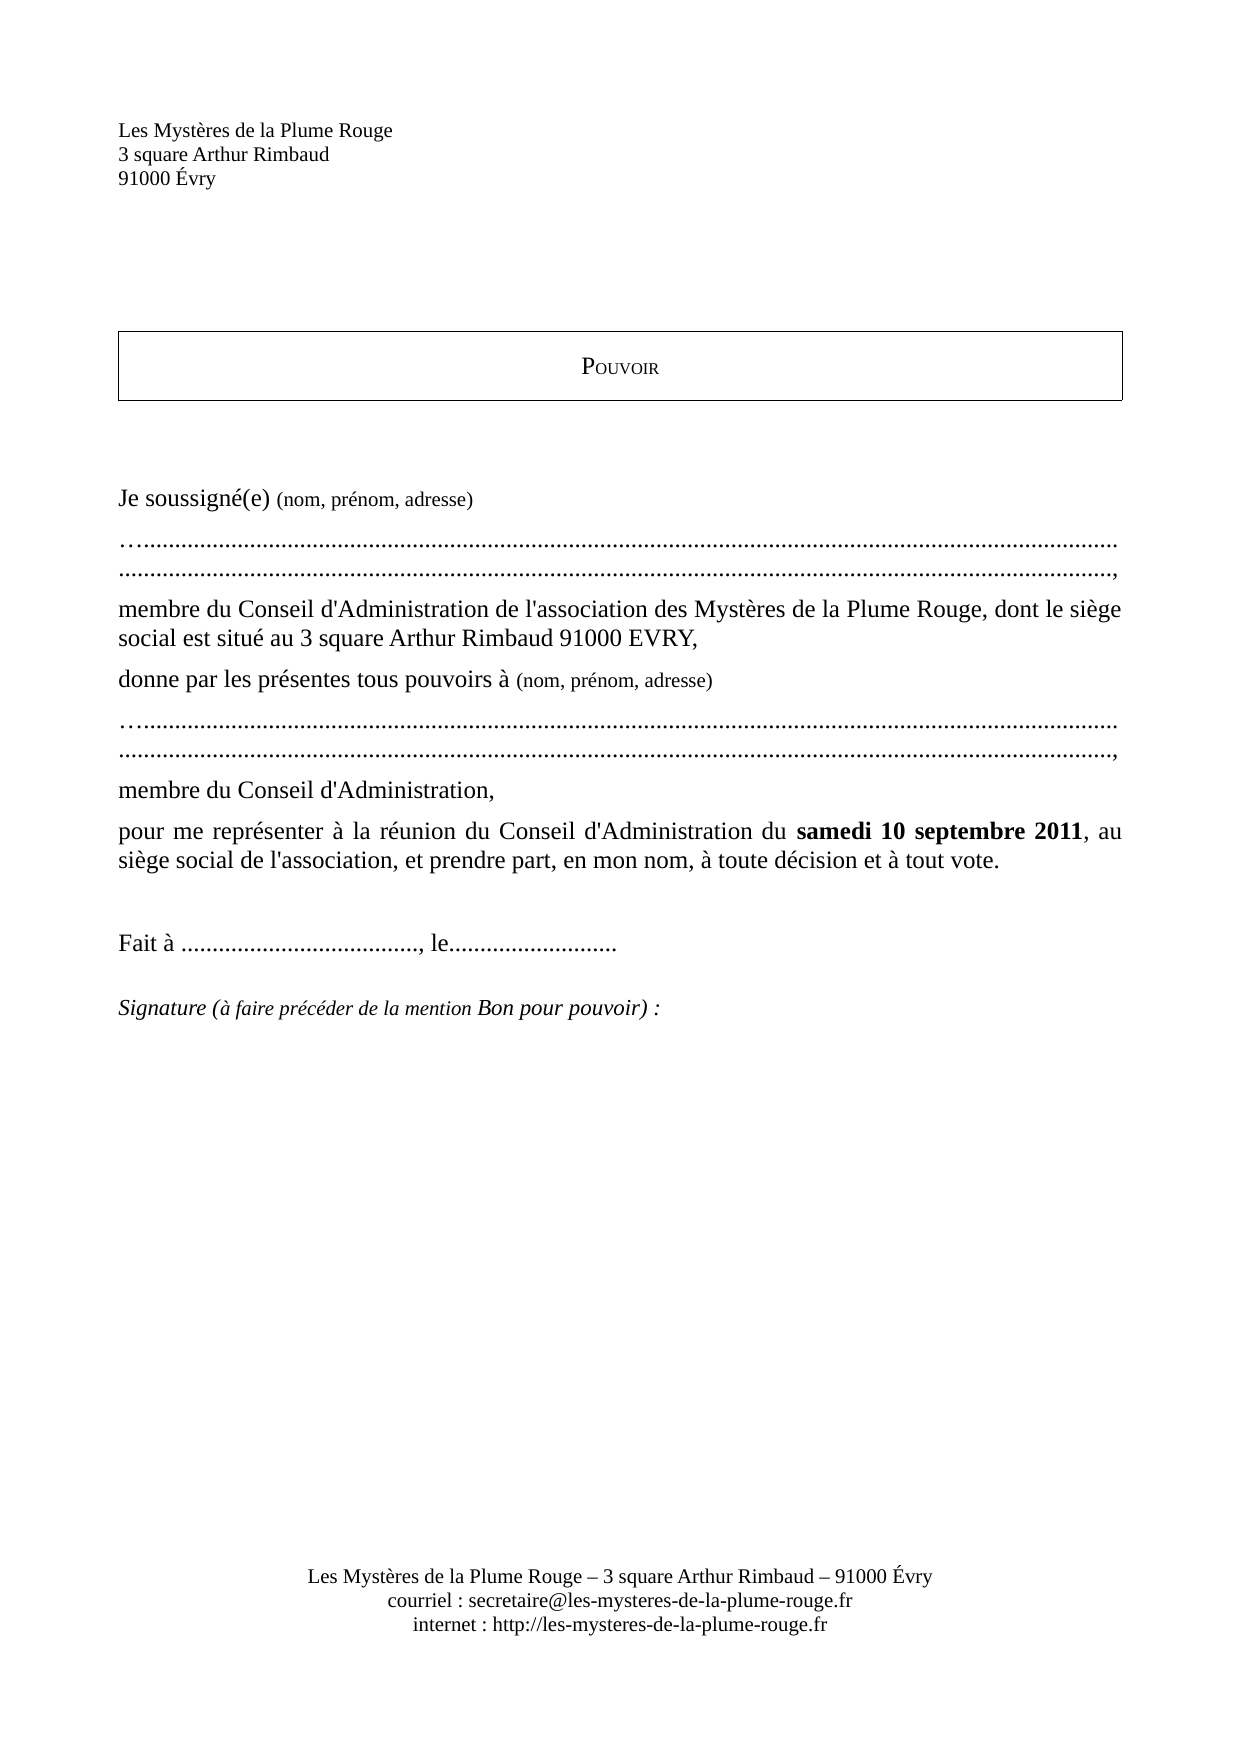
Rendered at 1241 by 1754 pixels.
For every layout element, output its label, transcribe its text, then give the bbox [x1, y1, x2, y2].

text membre du Conseil d'Administration de l'association des Mystères de la Plume Rouge, dont le siège social est situé au 3 square Arthur Rimbaud 91000 EVRY, [118, 594, 1122, 651]
text Signature (à faire précéder de la mention Bon pour pouvoir) : [118, 994, 1122, 1021]
text donne par les présentes tous pouvoirs à (nom, prénom, adresse) [118, 664, 1122, 693]
text Fait à ......................................, le........................... [118, 928, 1122, 956]
text …..........................................................................................................................................................................................................................................................................................................................., [118, 524, 1122, 581]
text membre du Conseil d'Administration, [118, 775, 1122, 804]
text …..........................................................................................................................................................................................................................................................................................................................., [118, 705, 1122, 763]
table_header Pouvoir [119, 332, 1122, 400]
text Je soussigné(e) (nom, prénom, adresse) [118, 483, 1122, 511]
text pour me représenter à la réunion du Conseil d'Administration du samedi 10 septembre 2011, au siège social de l'association, et prendre part, en mon nom, à toute décision et à tout vote. [118, 816, 1122, 874]
